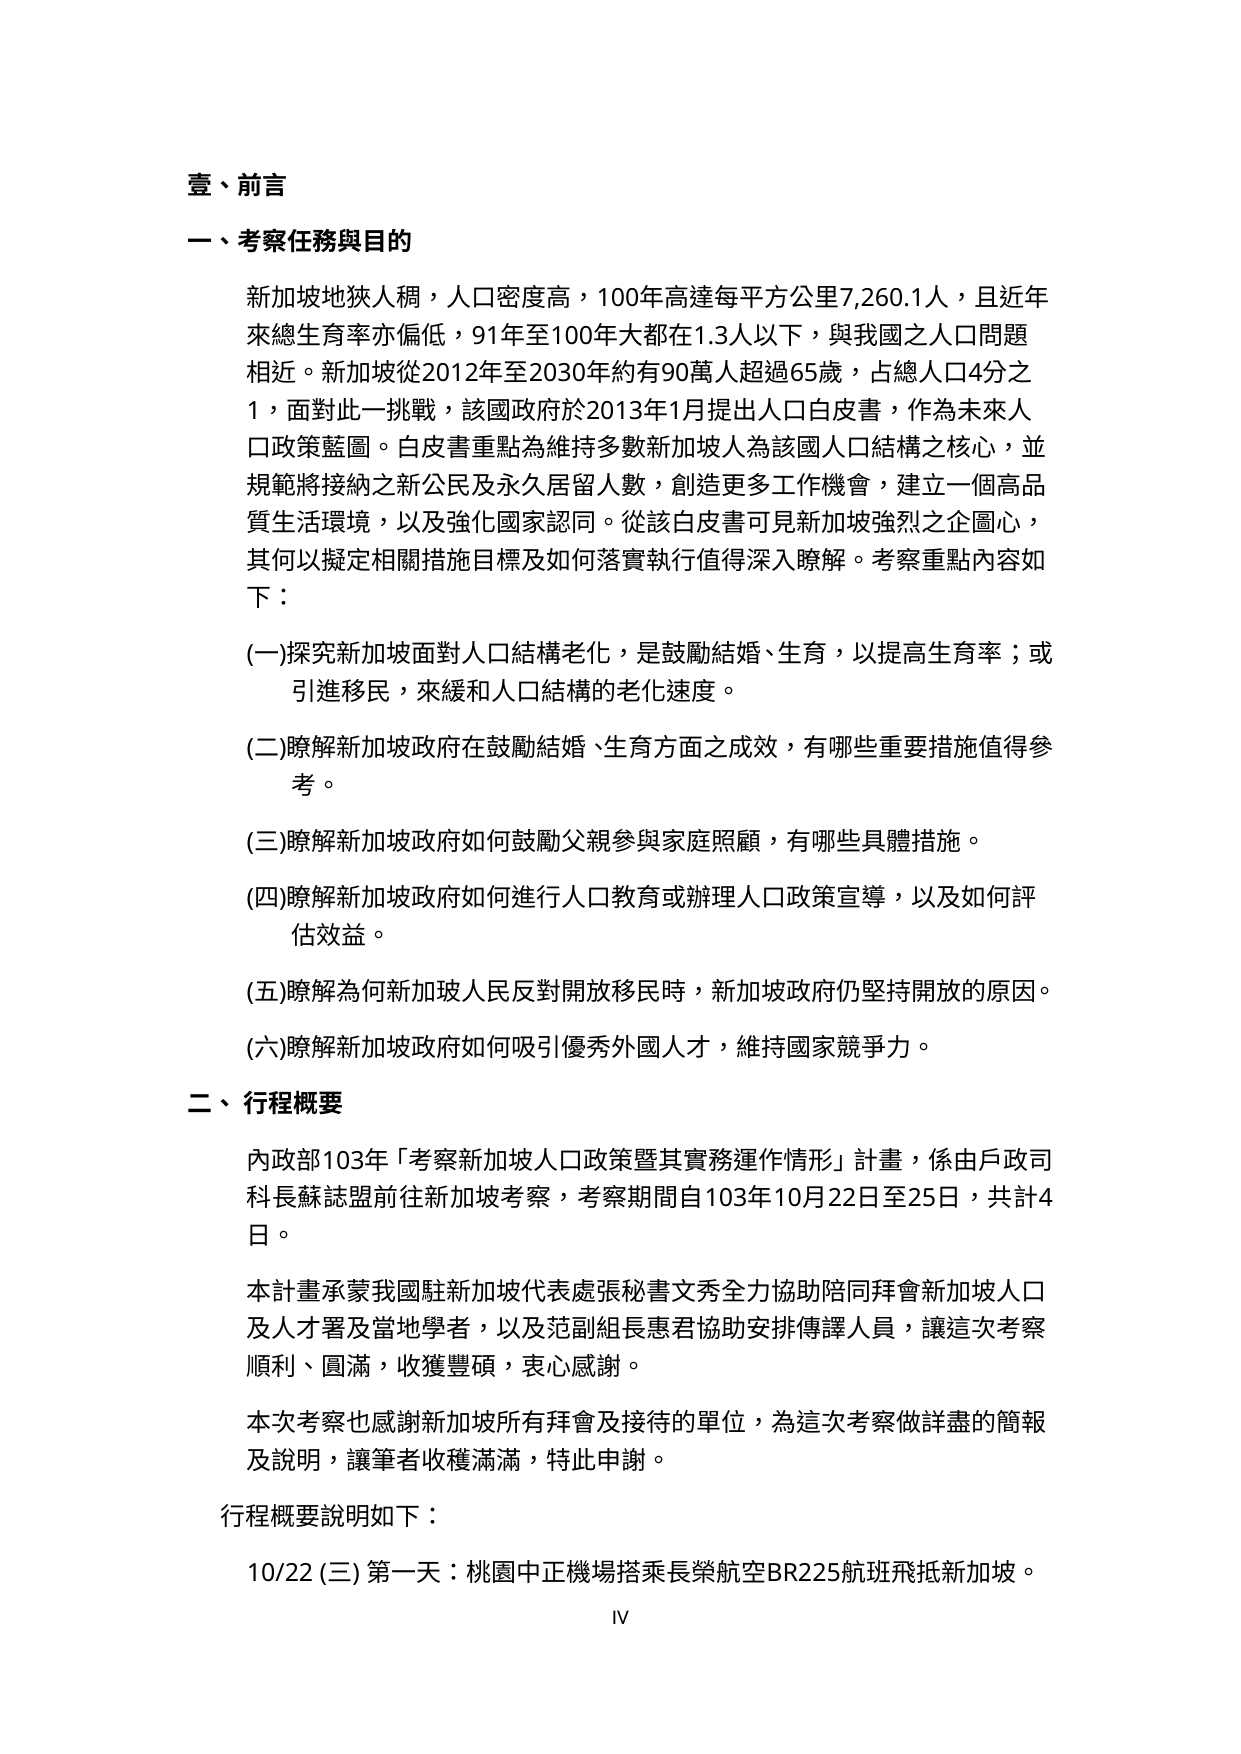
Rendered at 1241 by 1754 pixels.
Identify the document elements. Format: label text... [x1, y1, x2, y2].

text 內政部103年「考察新加坡人口政策暨其實務運作情形」計畫，係由戶政司科長蘇誌盟前往新加坡考察，考察期間自103年10月22日至25日，共計4日。 [247, 1139, 1053, 1252]
text 新加坡地狹人稠，人口密度高，100年高達每平方公里7,260.1人，且近年來總生育率亦偏低，91年至100年大都在1.3人以下，與我國之人口問題相近。新加坡從2012年至2030年約有90萬人超過65歲，占總人口4分之1，面對此一挑戰，該國政府於2013年1月提出人口白皮書，作為未來人口政策藍圖。白皮書重點為維持多數新加坡人為該國人口結構之核心，並規範將接納之新公民及永久居留人數，創造更多工作機會，建立一個高品質生活環境，以及強化國家認同。從該白皮書可見新加坡強烈之企圖心，其何以擬定相關措施目標及如何落實執行值得深入瞭解。考察重點內容如下： [246, 277, 1053, 614]
text 一、考察任務與目的 [187, 221, 1053, 258]
text (三)瞭解新加坡政府如何鼓勵父親參與家庭照顧，有哪些具體措施。 [246, 821, 1053, 858]
text 壹、前言 [187, 164, 1053, 202]
text (六)瞭解新加坡政府如何吸引優秀外國人才，維持國家競爭力。 [246, 1027, 1053, 1064]
text 10/22 (三) 第一天：桃園中正機場搭乘長榮航空BR225航班飛抵新加坡。 [247, 1552, 1053, 1589]
text (五)瞭解為何新加玻人民反對開放移民時，新加坡政府仍堅持開放的原因。 [246, 971, 1053, 1008]
text 行程概要說明如下： [187, 1496, 1053, 1533]
text (四)瞭解新加坡政府如何進行人口教育或辦理人口政策宣導，以及如何評估效益。 [246, 877, 1053, 952]
text (一)探究新加坡面對人口結構老化，是鼓勵結婚、生育，以提高生育率；或引進移民，來緩和人口結構的老化速度。 [246, 633, 1053, 708]
text 本計畫承蒙我國駐新加坡代表處張秘書文秀全力協助陪同拜會新加坡人口及人才署及當地學者，以及范副組長惠君協助安排傳譯人員，讓這次考察順利、圓滿，收獲豐碩，衷心感謝。 [246, 1271, 1053, 1383]
text 本次考察也感謝新加坡所有拜會及接待的單位，為這次考察做詳盡的簡報及說明，讓筆者收穫滿滿，特此申謝。 [247, 1402, 1053, 1477]
text (二)瞭解新加坡政府在鼓勵結婚、生育方面之成效，有哪些重要措施值得參考。 [246, 727, 1053, 802]
text 二、 行程概要 [187, 1083, 1053, 1121]
